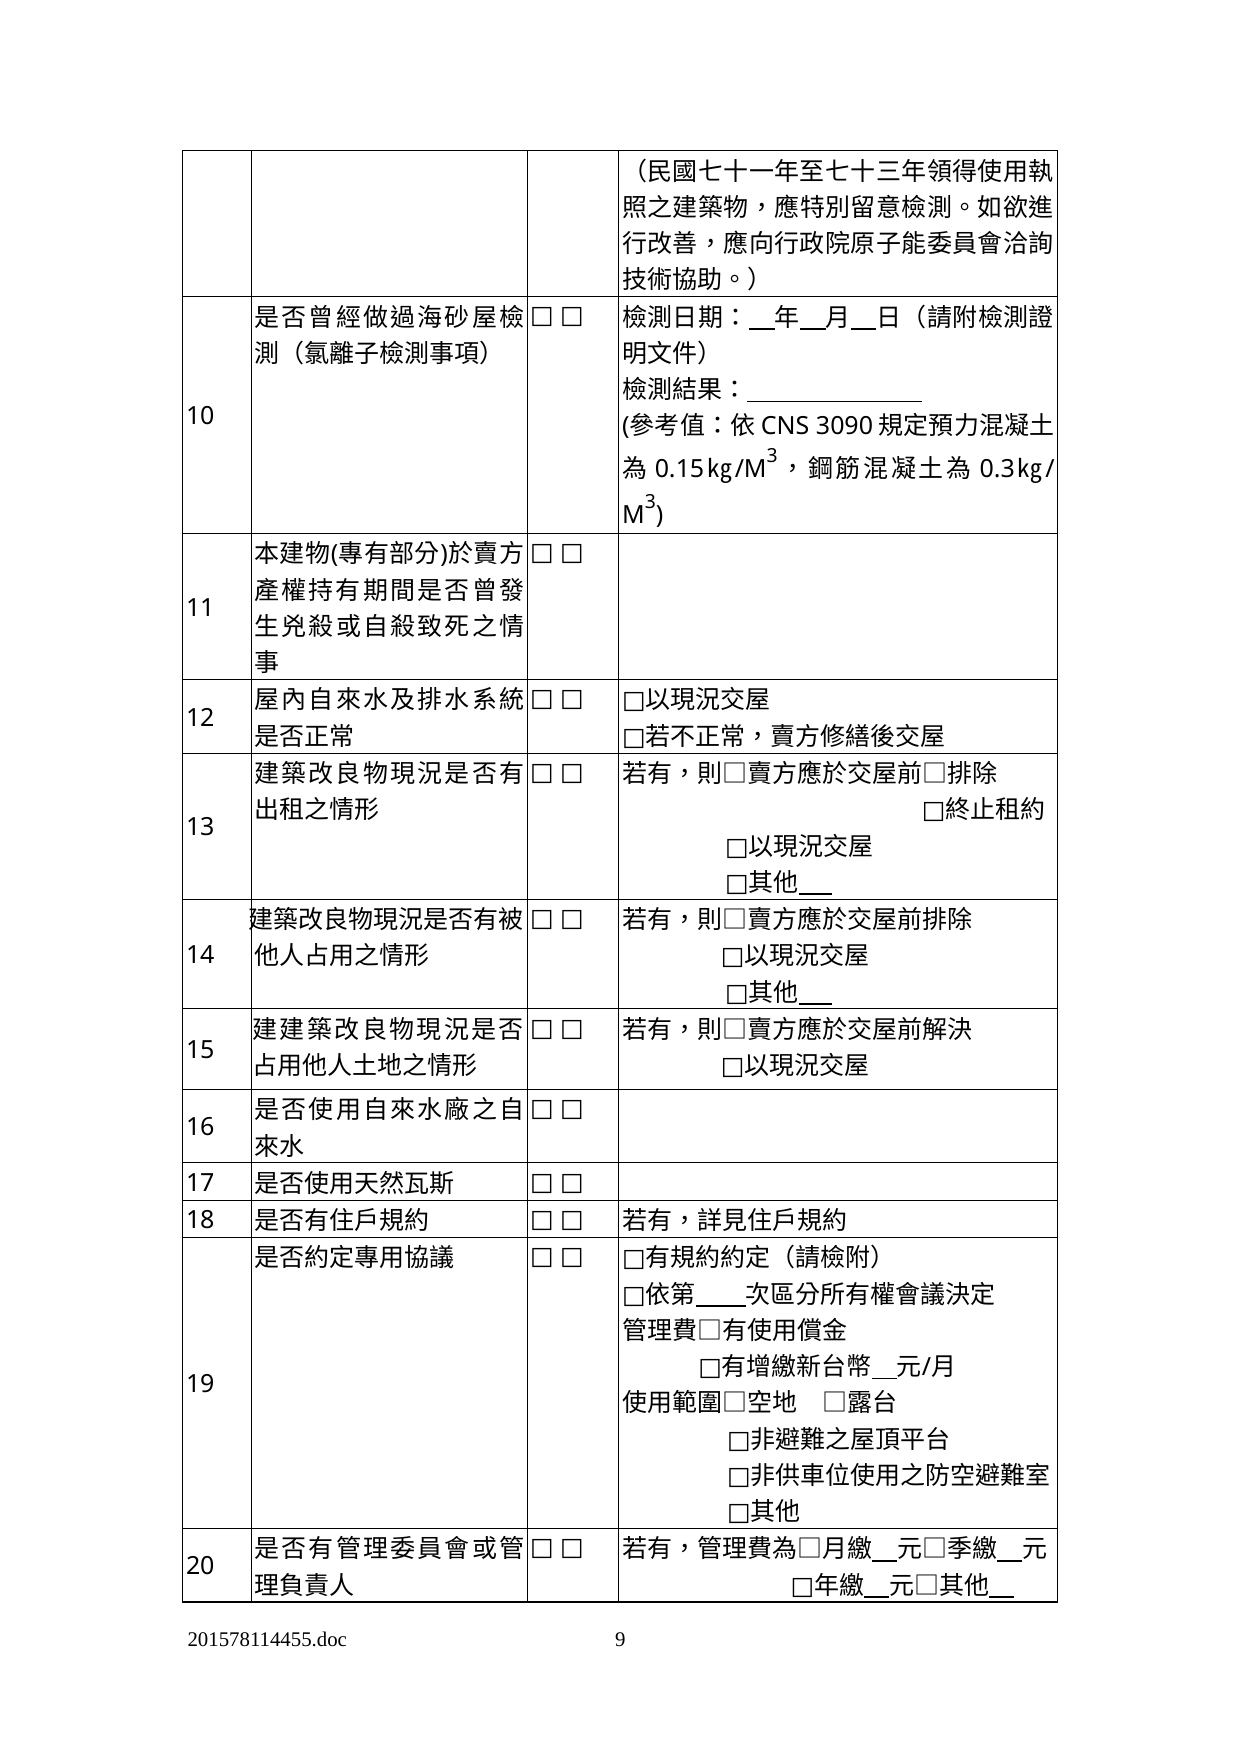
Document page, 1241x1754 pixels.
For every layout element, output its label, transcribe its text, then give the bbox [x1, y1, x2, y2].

table_cell 15 [183, 1009, 251, 1089]
table_cell 若有，詳見住戶規約 [619, 1201, 1057, 1237]
table_cell 檢測日期： 年 月 日（請附檢測證明文件） 檢測結果： (參考值：依CNS 3090規定預力混凝土為0.15㎏/M3，鋼筋混凝土為0.3㎏/ M3) [619, 297, 1057, 533]
table_cell 建建築改良物現況是否占用他人土地之情形 [252, 1009, 527, 1089]
table_cell 12 [183, 680, 251, 752]
table_cell □以現況交屋 □若不正常，賣方修繕後交屋 [619, 680, 1057, 752]
table_cell □ □ [528, 1529, 618, 1601]
table_cell 19 [183, 1238, 251, 1528]
table_cell [619, 1090, 1057, 1162]
table_cell 是否曾經做過海砂屋檢測（氯離子檢測事項） [252, 297, 527, 533]
table_cell [252, 151, 527, 296]
table_cell 11 [183, 534, 251, 679]
table_cell 20 [183, 1529, 251, 1601]
table_cell 17 [183, 1163, 251, 1199]
table_cell □ □ [528, 1238, 618, 1528]
table_cell [183, 151, 251, 296]
table_cell （民國七十一年至七十三年領得使用執照之建築物，應特別留意檢測。如欲進行改善，應向行政院原子能委員會洽詢技術協助。） [619, 151, 1057, 296]
table_cell □ □ [528, 1163, 618, 1199]
table_cell 18 [183, 1201, 251, 1237]
table_cell □ □ [528, 1090, 618, 1162]
table_cell [528, 151, 618, 296]
table_cell 是否使用天然瓦斯 [252, 1163, 527, 1199]
table_cell □ □ [528, 534, 618, 679]
table_cell 是否使用自來水廠之自來水 [252, 1090, 527, 1162]
table_cell □有規約約定（請檢附） □依第 次區分所有權會議決定 管理費□有使用償金 □有增繳新台幣 元/月 使用範圍□空地 □露台 □非避難之屋頂平台 □非供車位使用之防空避難室 □其他 [619, 1238, 1057, 1528]
table_cell 若有，則□賣方應於交屋前□排除 □終止租約 □以現況交屋 □其他 [619, 754, 1057, 898]
table_cell 16 [183, 1090, 251, 1162]
table_cell [619, 1163, 1057, 1199]
table_cell 10 [183, 297, 251, 533]
table_cell □ □ [528, 900, 618, 1008]
table_cell 若有，則□賣方應於交屋前排除 □以現況交屋 □其他 [619, 900, 1057, 1008]
table_cell 本建物(專有部分)於賣方產權持有期間是否曾發生兇殺或自殺致死之情事 [252, 534, 527, 679]
table_cell 是否有住戶規約 [252, 1201, 527, 1237]
table_cell □ □ [528, 297, 618, 533]
table_cell □ □ [528, 1009, 618, 1089]
table_cell 若有，管理費為□月繳 元□季繳 元 □年繳 元□其他 [619, 1529, 1057, 1601]
table_cell 13 [183, 754, 251, 898]
table_cell 14 [183, 900, 251, 1008]
table_cell 建築改良物現況是否有出租之情形 [252, 754, 527, 898]
table_cell □ □ [528, 754, 618, 898]
table_cell 若有，則□賣方應於交屋前解決 □以現況交屋 [619, 1009, 1057, 1089]
table_cell □ □ [528, 680, 618, 752]
table_cell 是否約定專用協議 [252, 1238, 527, 1528]
table_cell □ □ [528, 1201, 618, 1237]
table_cell [619, 534, 1057, 679]
table_cell 建築改良物現況是否有被他人占用之情形 [252, 900, 527, 1008]
table_cell 是否有管理委員會或管理負責人 [252, 1529, 527, 1601]
table_cell 屋內自來水及排水系統是否正常 [252, 680, 527, 752]
